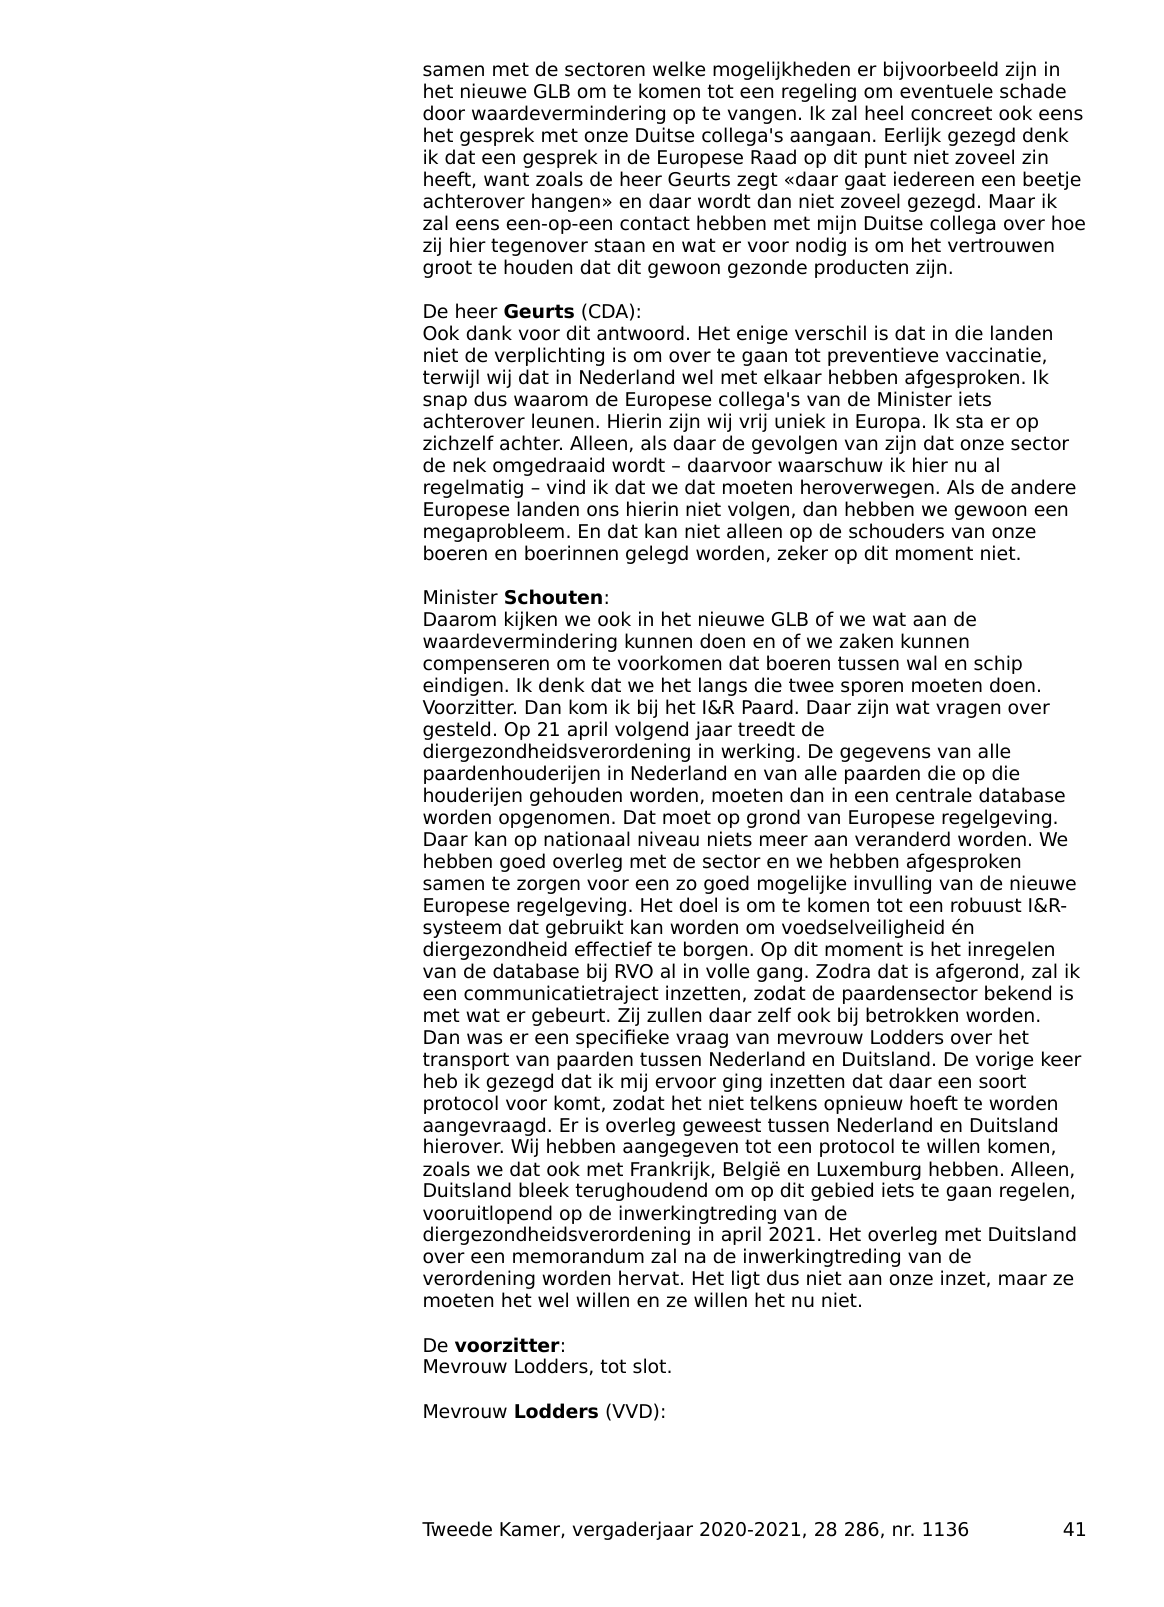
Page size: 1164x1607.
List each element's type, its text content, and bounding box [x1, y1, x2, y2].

text Minister Schouten: [422, 587, 1087, 609]
text Ook dank voor dit antwoord. Het enige verschil is dat in die landen niet de verplichting is om over te gaan tot preventieve vaccinatie, terwijl wij dat in Nederland wel met elkaar hebben afgesproken. Ik snap dus waarom de Europese collega's van de Minister iets achterover leunen. Hierin zijn wij vrij uniek in Europa. Ik sta er op zichzelf achter. Alleen, als daar de gevolgen van zijn dat onze sector de nek omgedraaid wordt – daarvoor waarschuw ik hier nu al regelmatig – vind ik dat we dat moeten heroverwegen. Als de andere Europese landen ons hierin niet volgen, dan hebben we gewoon een megaprobleem. En dat kan niet alleen op de schouders van onze boeren en boerinnen gelegd worden, zeker op dit moment niet. [422, 323, 1087, 565]
text Mevrouw Lodders, tot slot. [422, 1356, 1087, 1378]
text De voorzitter: [422, 1334, 1087, 1356]
text Dan was er een specifieke vraag van mevrouw Lodders over het transport van paarden tussen Nederland en Duitsland. De vorige keer heb ik gezegd dat ik mij ervoor ging inzetten dat daar een soort protocol voor komt, zodat het niet telkens opnieuw hoeft te worden aangevraagd. Er is overleg geweest tussen Nederland en Duitsland hierover. Wij hebben aangegeven tot een protocol te willen komen, zoals we dat ook met Frankrijk, België en Luxemburg hebben. Alleen, Duitsland bleek terughoudend om op dit gebied iets te gaan regelen, vooruitlopend op de inwerkingtreding van de diergezondheidsverordening in april 2021. Het overleg met Duitsland over een memorandum zal na de inwerkingtreding van de verordening worden hervat. Het ligt dus niet aan onze inzet, maar ze moeten het wel willen en ze willen het nu niet. [422, 1027, 1087, 1312]
text Voorzitter. Dan kom ik bij het I&R Paard. Daar zijn wat vragen over gesteld. Op 21 april volgend jaar treedt de diergezondheidsverordening in werking. De gegevens van alle paardenhouderijen in Nederland en van alle paarden die op die houderijen gehouden worden, moeten dan in een centrale database worden opgenomen. Dat moet op grond van Europese regelgeving. Daar kan op nationaal niveau niets meer aan veranderd worden. We hebben goed overleg met de sector en we hebben afgesproken samen te zorgen voor een zo goed mogelijke invulling van de nieuwe Europese regelgeving. Het doel is om te komen tot een robuust I&R-systeem dat gebruikt kan worden om voedselveiligheid én diergezondheid effectief te borgen. Op dit moment is het inregelen van de database bij RVO al in volle gang. Zodra dat is afgerond, zal ik een communicatietraject inzetten, zodat de paardensector bekend is met wat er gebeurt. Zij zullen daar zelf ook bij betrokken worden. [422, 697, 1087, 1027]
text Daarom kijken we ook in het nieuwe GLB of we wat aan de waardevermindering kunnen doen en of we zaken kunnen compenseren om te voorkomen dat boeren tussen wal en schip eindigen. Ik denk dat we het langs die twee sporen moeten doen. [422, 609, 1087, 697]
text Mevrouw Lodders (VVD): [422, 1401, 1087, 1423]
text samen met de sectoren welke mogelijkheden er bijvoorbeeld zijn in het nieuwe GLB om te komen tot een regeling om eventuele schade door waardevermindering op te vangen. Ik zal heel concreet ook eens het gesprek met onze Duitse collega's aangaan. Eerlijk gezegd denk ik dat een gesprek in de Europese Raad op dit punt niet zoveel zin heeft, want zoals de heer Geurts zegt «daar gaat iedereen een beetje achterover hangen» en daar wordt dan niet zoveel gezegd. Maar ik zal eens een-op-een contact hebben met mijn Duitse collega over hoe zij hier tegenover staan en wat er voor nodig is om het vertrouwen groot te houden dat dit gewoon gezonde producten zijn. [422, 59, 1087, 279]
text De heer Geurts (CDA): [422, 301, 1087, 323]
